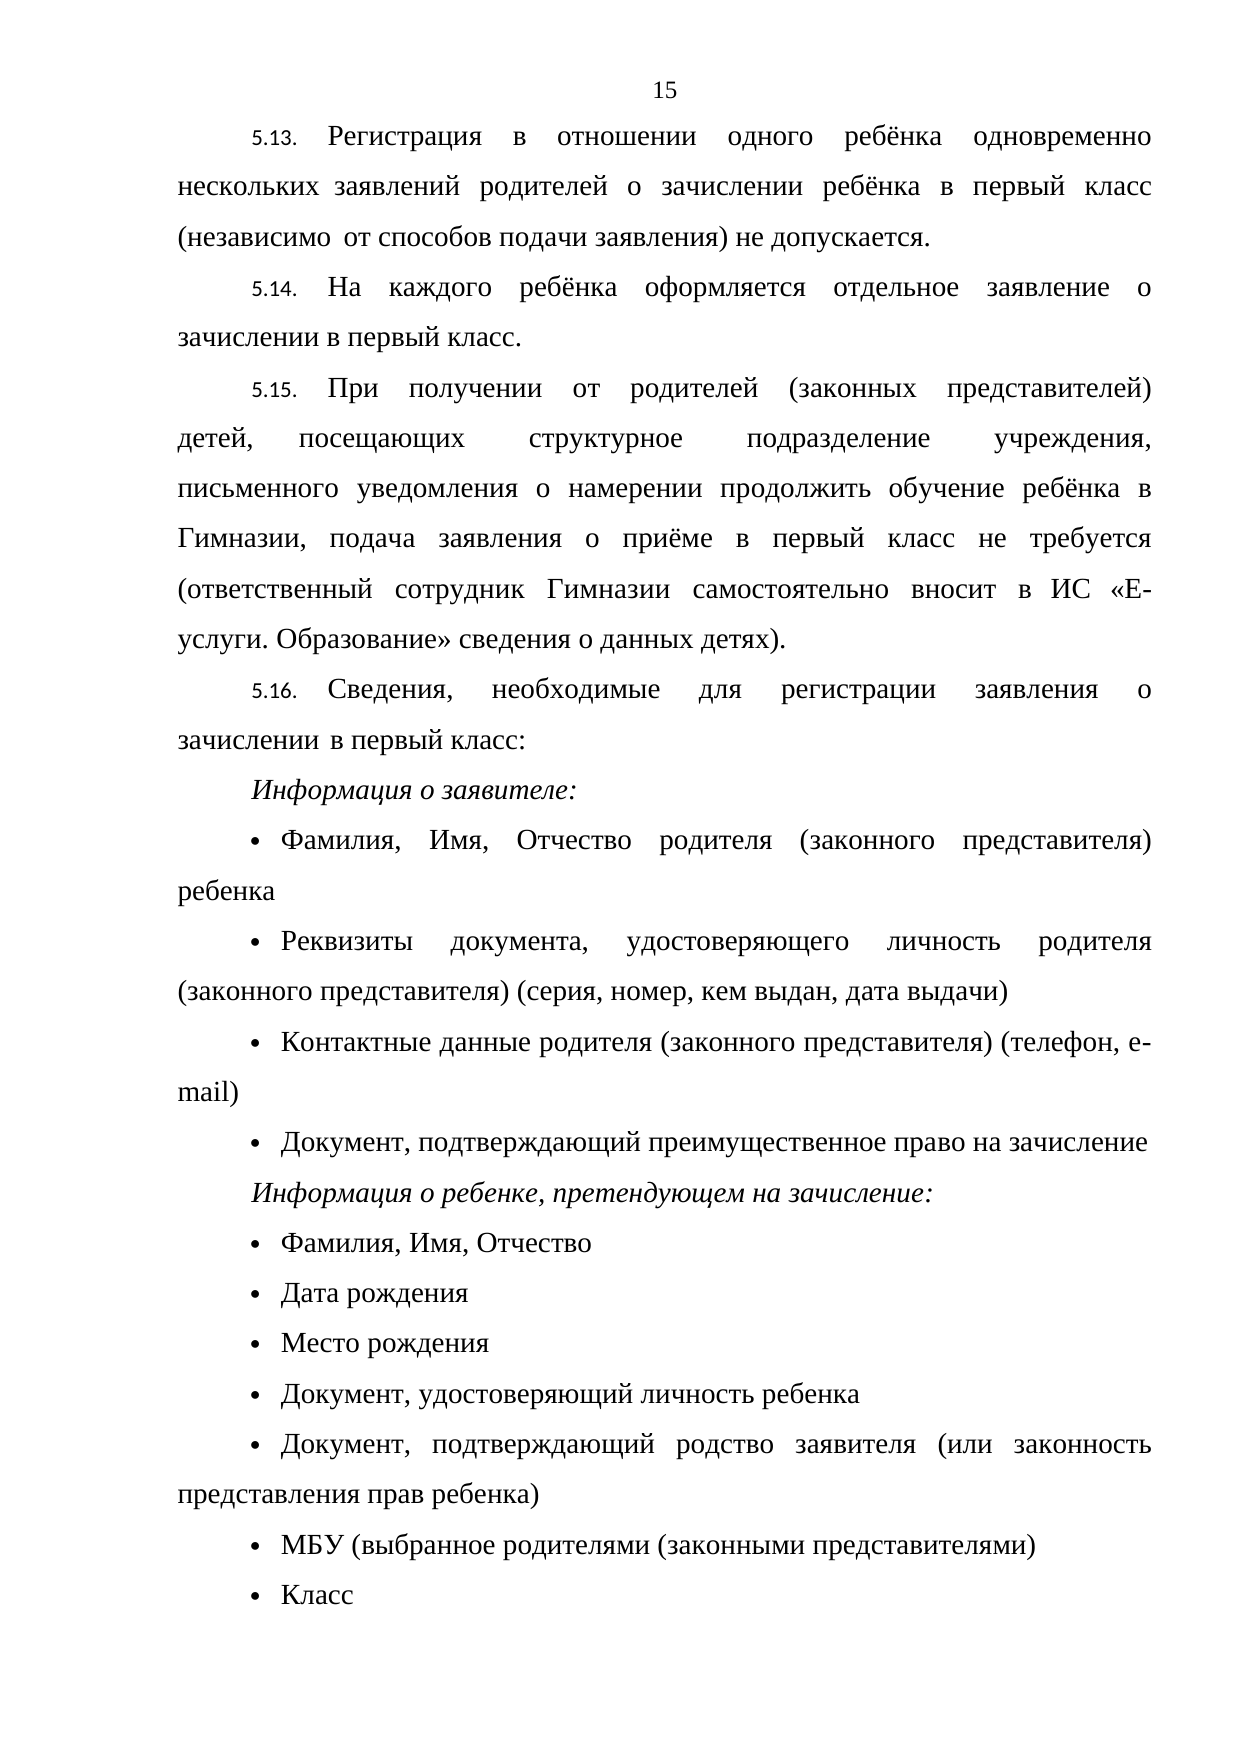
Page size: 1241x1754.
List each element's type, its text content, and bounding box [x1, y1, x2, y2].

list Фамилия, Имя, Отчество [177, 1225, 1152, 1258]
list Контактные данные родителя (законного представителя) (телефон, e-mail) [177, 1024, 1152, 1108]
list Дата рождения [177, 1275, 1152, 1309]
list Место рождения [177, 1326, 1152, 1359]
list Класс [177, 1577, 1152, 1611]
list Документ, удостоверяющий личность ребенка [177, 1376, 1152, 1409]
list Сведения, необходимые для регистрации заявления о зачислении в первый класс: [177, 672, 1152, 755]
list Фамилия, Имя, Отчество родителя (законного представителя) ребенка [177, 822, 1152, 906]
list Регистрация в отношении одного ребёнка одновременно нескольких заявлений родителей о зачислении ребёнка в первый класс (независимо от способов подачи заявления) не допускается. [177, 118, 1152, 252]
list МБУ (выбранное родителями (законными представителями) [177, 1527, 1152, 1560]
list Реквизиты документа, удостоверяющего личность родителя (законного представителя) (серия, номер, кем выдан, дата выдачи) [177, 923, 1152, 1007]
list На каждого ребёнка оформляется отдельное заявление о зачислении в первый класс. [177, 269, 1152, 353]
list Документ, подтверждающий родство заявителя (или законность представления прав ребенка) [177, 1426, 1152, 1510]
subtitle Информация о заявителе: [177, 772, 1152, 806]
subtitle Информация о ребенке, претендующем на зачисление: [177, 1175, 1152, 1208]
list При получении от родителей (законных представителей) детей, посещающих структурное подразделение учреждения, письменного уведомления о намерении продолжить обучение ребёнка в Гимназии, подача заявления о приёме в первый класс не требуется (ответственный сотрудник Гимназии самостоятельно вносит в ИС «Е-услуги. Образование» сведения о данных детях). [177, 370, 1152, 655]
list Документ, подтверждающий преимущественное право на зачисление [177, 1124, 1152, 1158]
